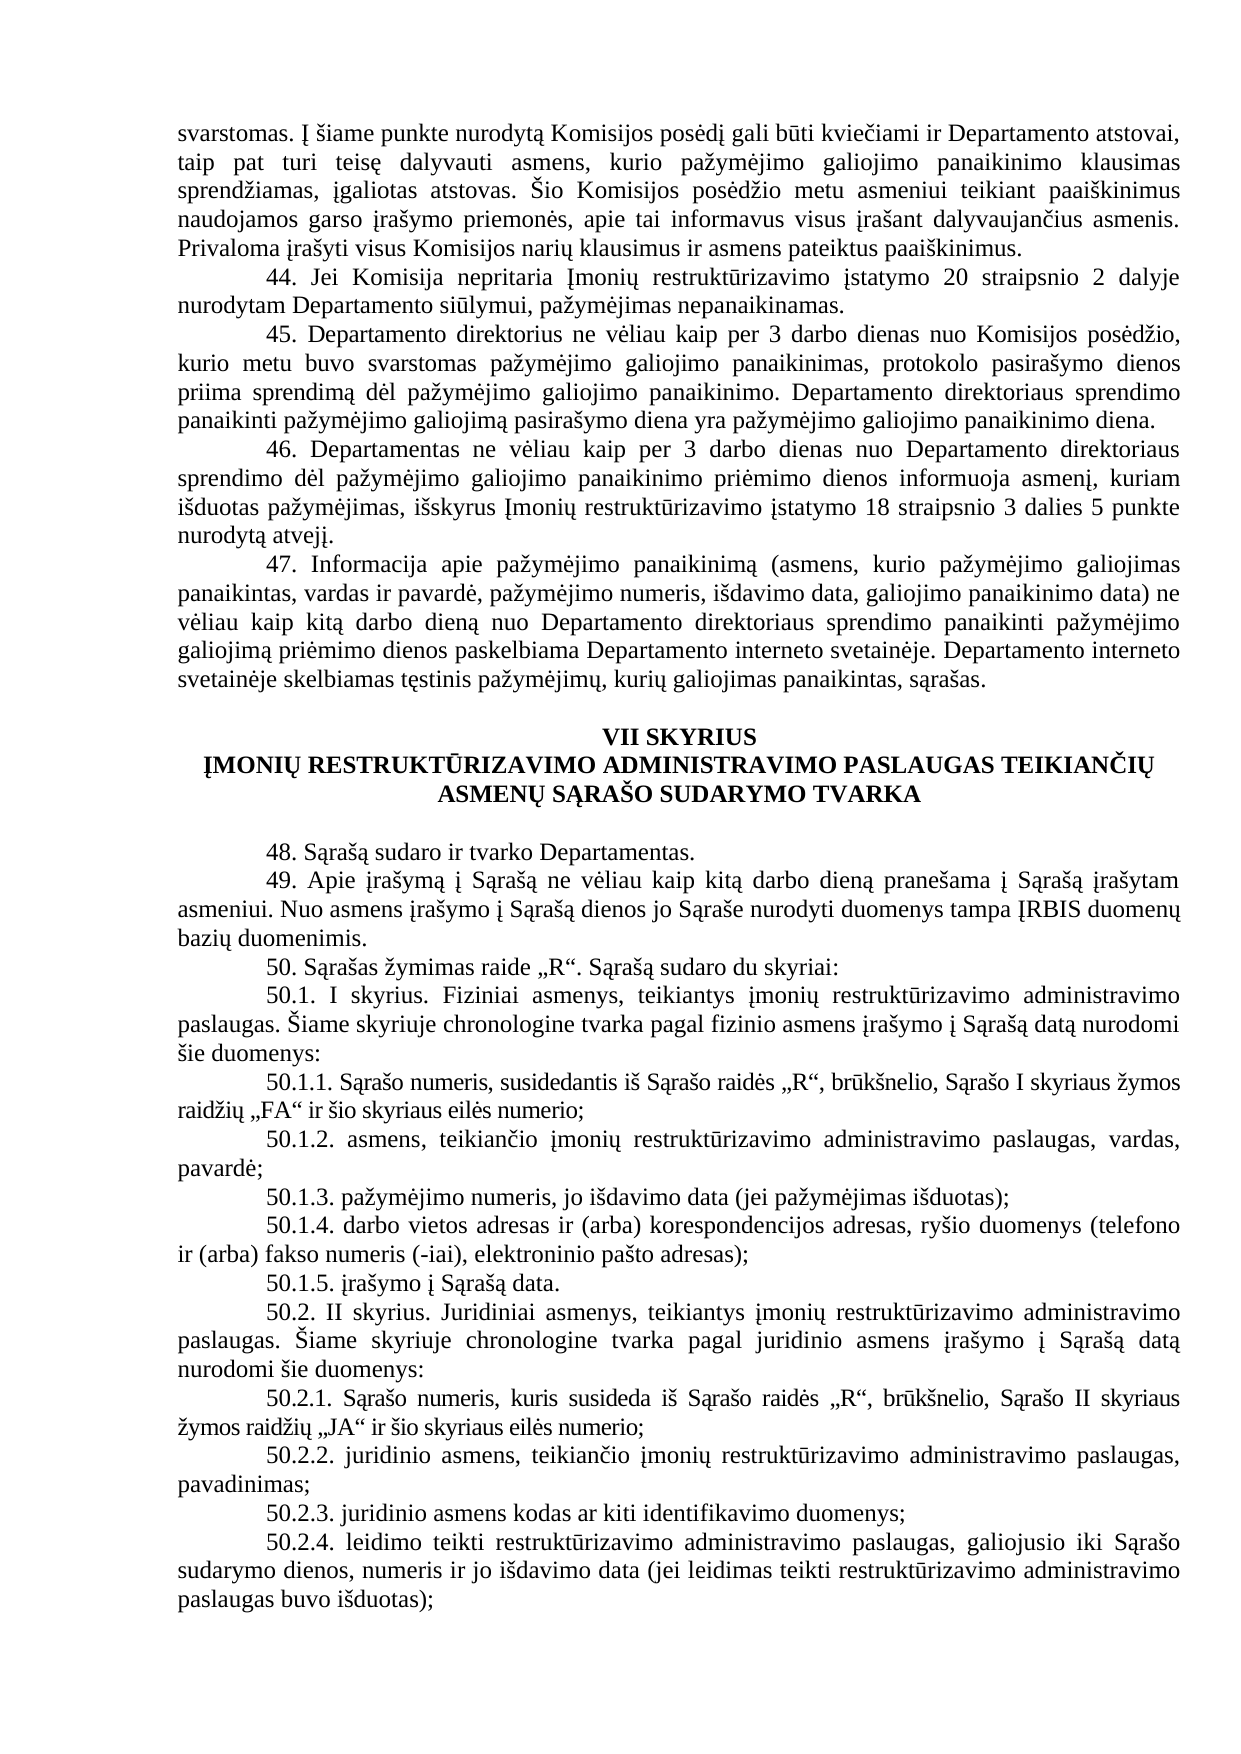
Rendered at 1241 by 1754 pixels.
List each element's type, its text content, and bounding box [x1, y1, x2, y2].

text 50.1.2. asmens, teikiančio įmonių restruktūrizavimo administravimo paslaugas, vardas, pavardė; [177, 1124, 1181, 1182]
text svarstomas. Į šiame punkte nurodytą Komisijos posėdį gali būti kviečiami ir Departamento atstovai, taip pat turi teisę dalyvauti asmens, kurio pažymėjimo galiojimo panaikinimo klausimas sprendžiamas, įgaliotas atstovas. Šio Komisijos posėdžio metu asmeniui teikiant paaiškinimus naudojamos garso įrašymo priemonės, apie tai informavus visus įrašant dalyvaujančius asmenis. Privaloma įrašyti visus Komisijos narių klausimus ir asmens pateiktus paaiškinimus. [177, 118, 1181, 262]
text 48. Sąrašą sudaro ir tvarko Departamentas. [177, 837, 1181, 866]
text 44. Jei Komisija nepritaria Įmonių restruktūrizavimo įstatymo 20 straipsnio 2 dalyje nurodytam Departamento siūlymui, pažymėjimas nepanaikinamas. [177, 262, 1181, 319]
text 50.1. I skyrius. Fiziniai asmenys, teikiantys įmonių restruktūrizavimo administravimo paslaugas. Šiame skyriuje chronologine tvarka pagal fizinio asmens įrašymo į Sąrašą datą nurodomi šie duomenys: [177, 981, 1181, 1067]
text 50.2.2. juridinio asmens, teikiančio įmonių restruktūrizavimo administravimo paslaugas, pavadinimas; [177, 1441, 1181, 1498]
text 50.2.1. Sąrašo numeris, kuris susideda iš Sąrašo raidės „R“, brūkšnelio, Sąrašo II skyriaus žymos raidžių „JA“ ir šio skyriaus eilės numerio; [177, 1383, 1181, 1441]
text 46. Departamentas ne vėliau kaip per 3 darbo dienas nuo Departamento direktoriaus sprendimo dėl pažymėjimo galiojimo panaikinimo priėmimo dienos informuoja asmenį, kuriam išduotas pažymėjimas, išskyrus Įmonių restruktūrizavimo įstatymo 18 straipsnio 3 dalies 5 punkte nurodytą atvejį. [177, 434, 1181, 549]
text 50.2.3. juridinio asmens kodas ar kiti identifikavimo duomenys; [177, 1498, 1181, 1527]
text 50.1.3. pažymėjimo numeris, jo išdavimo data (jei pažymėjimas išduotas); [177, 1182, 1181, 1211]
text 45. Departamento direktorius ne vėliau kaip per 3 darbo dienas nuo Komisijos posėdžio, kurio metu buvo svarstomas pažymėjimo galiojimo panaikinimas, protokolo pasirašymo dienos priima sprendimą dėl pažymėjimo galiojimo panaikinimo. Departamento direktoriaus sprendimo panaikinti pažymėjimo galiojimą pasirašymo diena yra pažymėjimo galiojimo panaikinimo diena. [177, 319, 1181, 434]
text 50.1.1. Sąrašo numeris, susidedantis iš Sąrašo raidės „R“, brūkšnelio, Sąrašo I skyriaus žymos raidžių „FA“ ir šio skyriaus eilės numerio; [177, 1067, 1181, 1124]
text VII SKYRIUS [177, 722, 1181, 751]
text 50.2. II skyrius. Juridiniai asmenys, teikiantys įmonių restruktūrizavimo administravimo paslaugas. Šiame skyriuje chronologine tvarka pagal juridinio asmens įrašymo į Sąrašą datą nurodomi šie duomenys: [177, 1297, 1181, 1383]
text 50.2.4. leidimo teikti restruktūrizavimo administravimo paslaugas, galiojusio iki Sąrašo sudarymo dienos, numeris ir jo išdavimo data (jei leidimas teikti restruktūrizavimo administravimo paslaugas buvo išduotas); [177, 1527, 1181, 1613]
text 50.1.4. darbo vietos adresas ir (arba) korespondencijos adresas, ryšio duomenys (telefono ir (arba) fakso numeris (-iai), elektroninio pašto adresas); [177, 1211, 1181, 1268]
text 50.1.5. įrašymo į Sąrašą data. [177, 1268, 1181, 1297]
text 50. Sąrašas žymimas raide „R“. Sąrašą sudaro du skyriai: [177, 952, 1181, 981]
text 47. Informacija apie pažymėjimo panaikinimą (asmens, kurio pažymėjimo galiojimas panaikintas, vardas ir pavardė, pažymėjimo numeris, išdavimo data, galiojimo panaikinimo data) ne vėliau kaip kitą darbo dieną nuo Departamento direktoriaus sprendimo panaikinti pažymėjimo galiojimą priėmimo dienos paskelbiama Departamento interneto svetainėje. Departamento interneto svetainėje skelbiamas tęstinis pažymėjimų, kurių galiojimas panaikintas, sąrašas. [177, 549, 1181, 693]
text ĮMONIŲ RESTRUKTŪRIZAVIMO ADMINISTRAVIMO PASLAUGAS TEIKIANČIŲ ASMENŲ SĄRAŠO SUDARYMO TVARKA [177, 751, 1181, 808]
text 49. Apie įrašymą į Sąrašą ne vėliau kaip kitą darbo dieną pranešama į Sąrašą įrašytam asmeniui. Nuo asmens įrašymo į Sąrašą dienos jo Sąraše nurodyti duomenys tampa ĮRBIS duomenų bazių duomenimis. [177, 866, 1181, 952]
